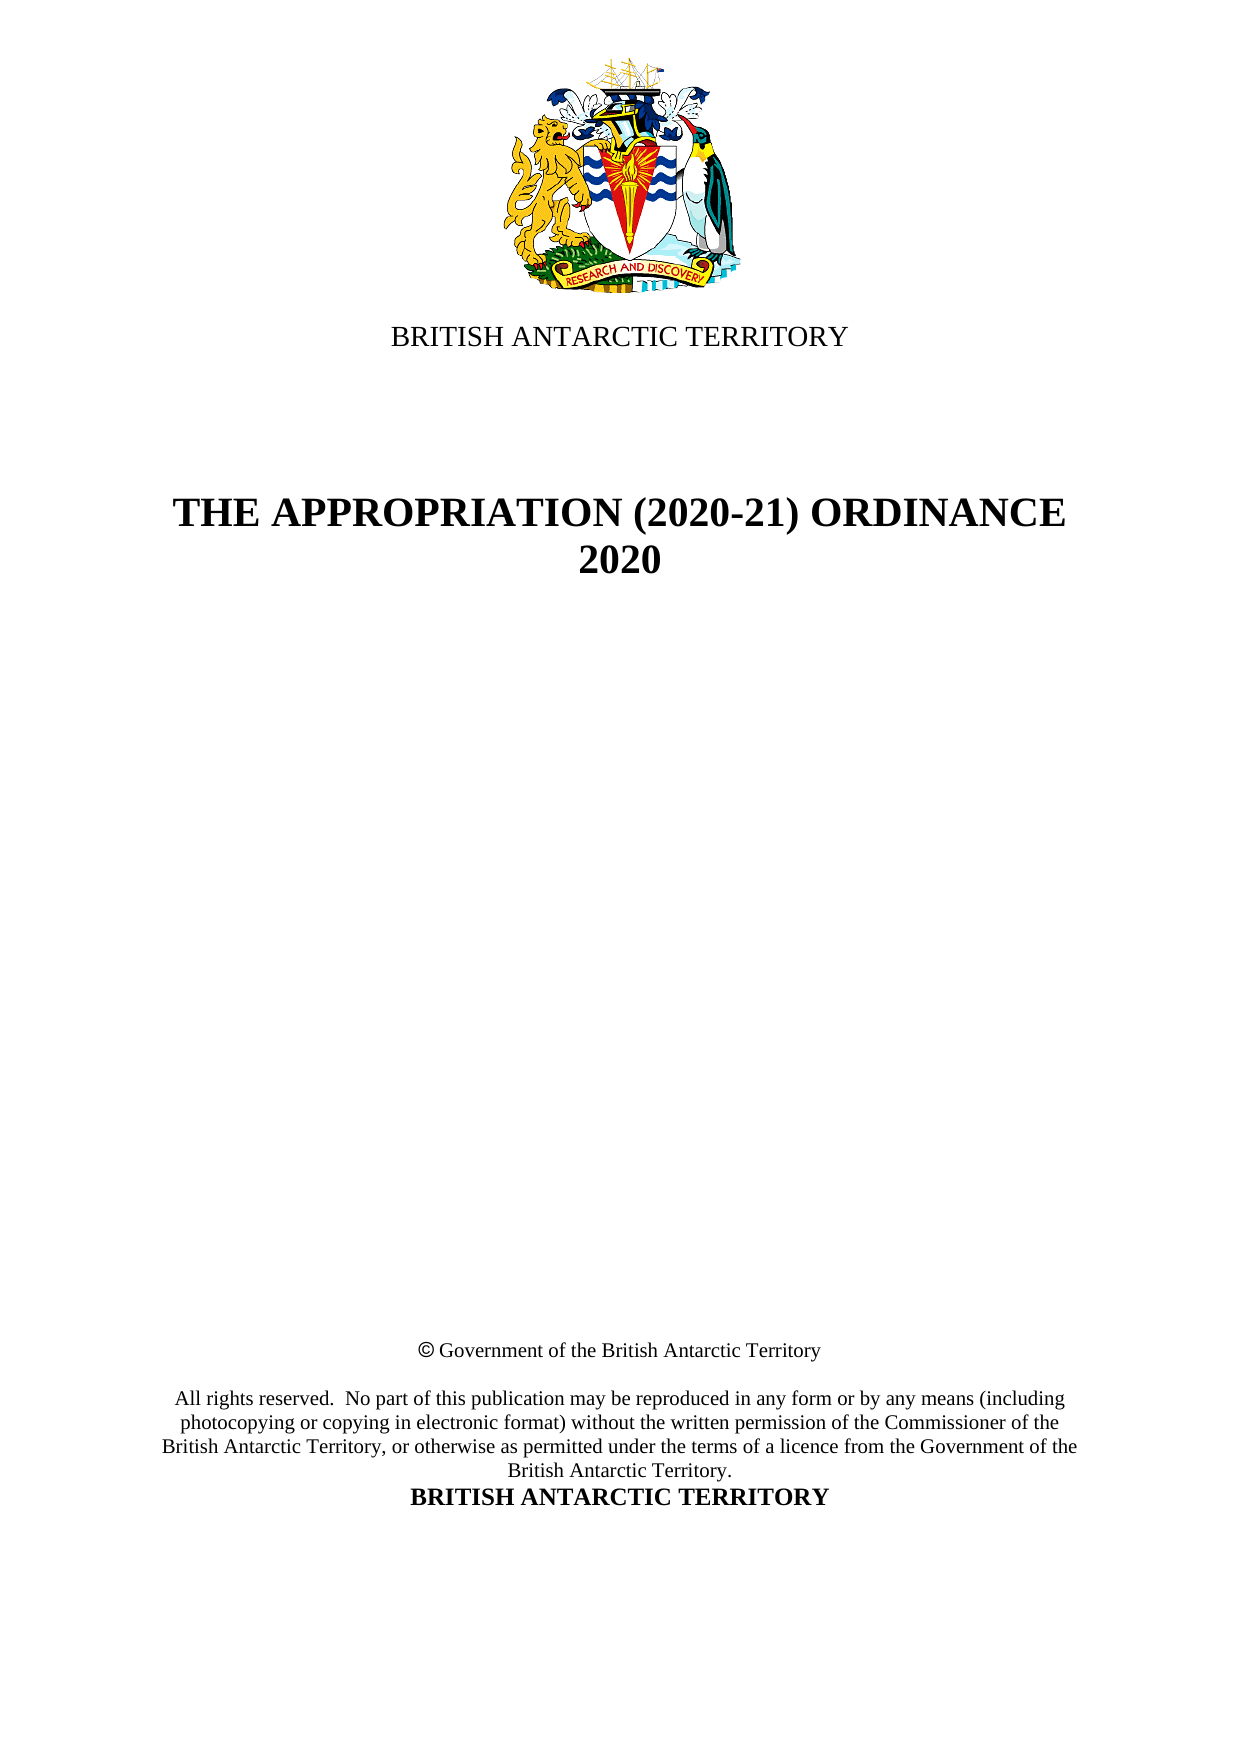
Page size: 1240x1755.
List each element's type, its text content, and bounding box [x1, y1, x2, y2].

text  Government of the British Antarctic Territory [150, 1338, 1089, 1362]
text BRITISH ANTARCTIC TERRITORY [150, 319, 1089, 353]
text BRITISH ANTARCTIC TERRITORY [150, 1482, 1089, 1511]
text All rights reserved. No part of this publication may be reproduced in any form or by any means (including photocopying or copying in electronic format) without the written permission of the Commissioner of the British Antarctic Territory, or otherwise as permitted under the terms of a licence from the Government of the British Antarctic Territory. [150, 1386, 1089, 1482]
text THE APPROPRIATION (2020-21) ORDINANCE 2020 [150, 487, 1089, 583]
